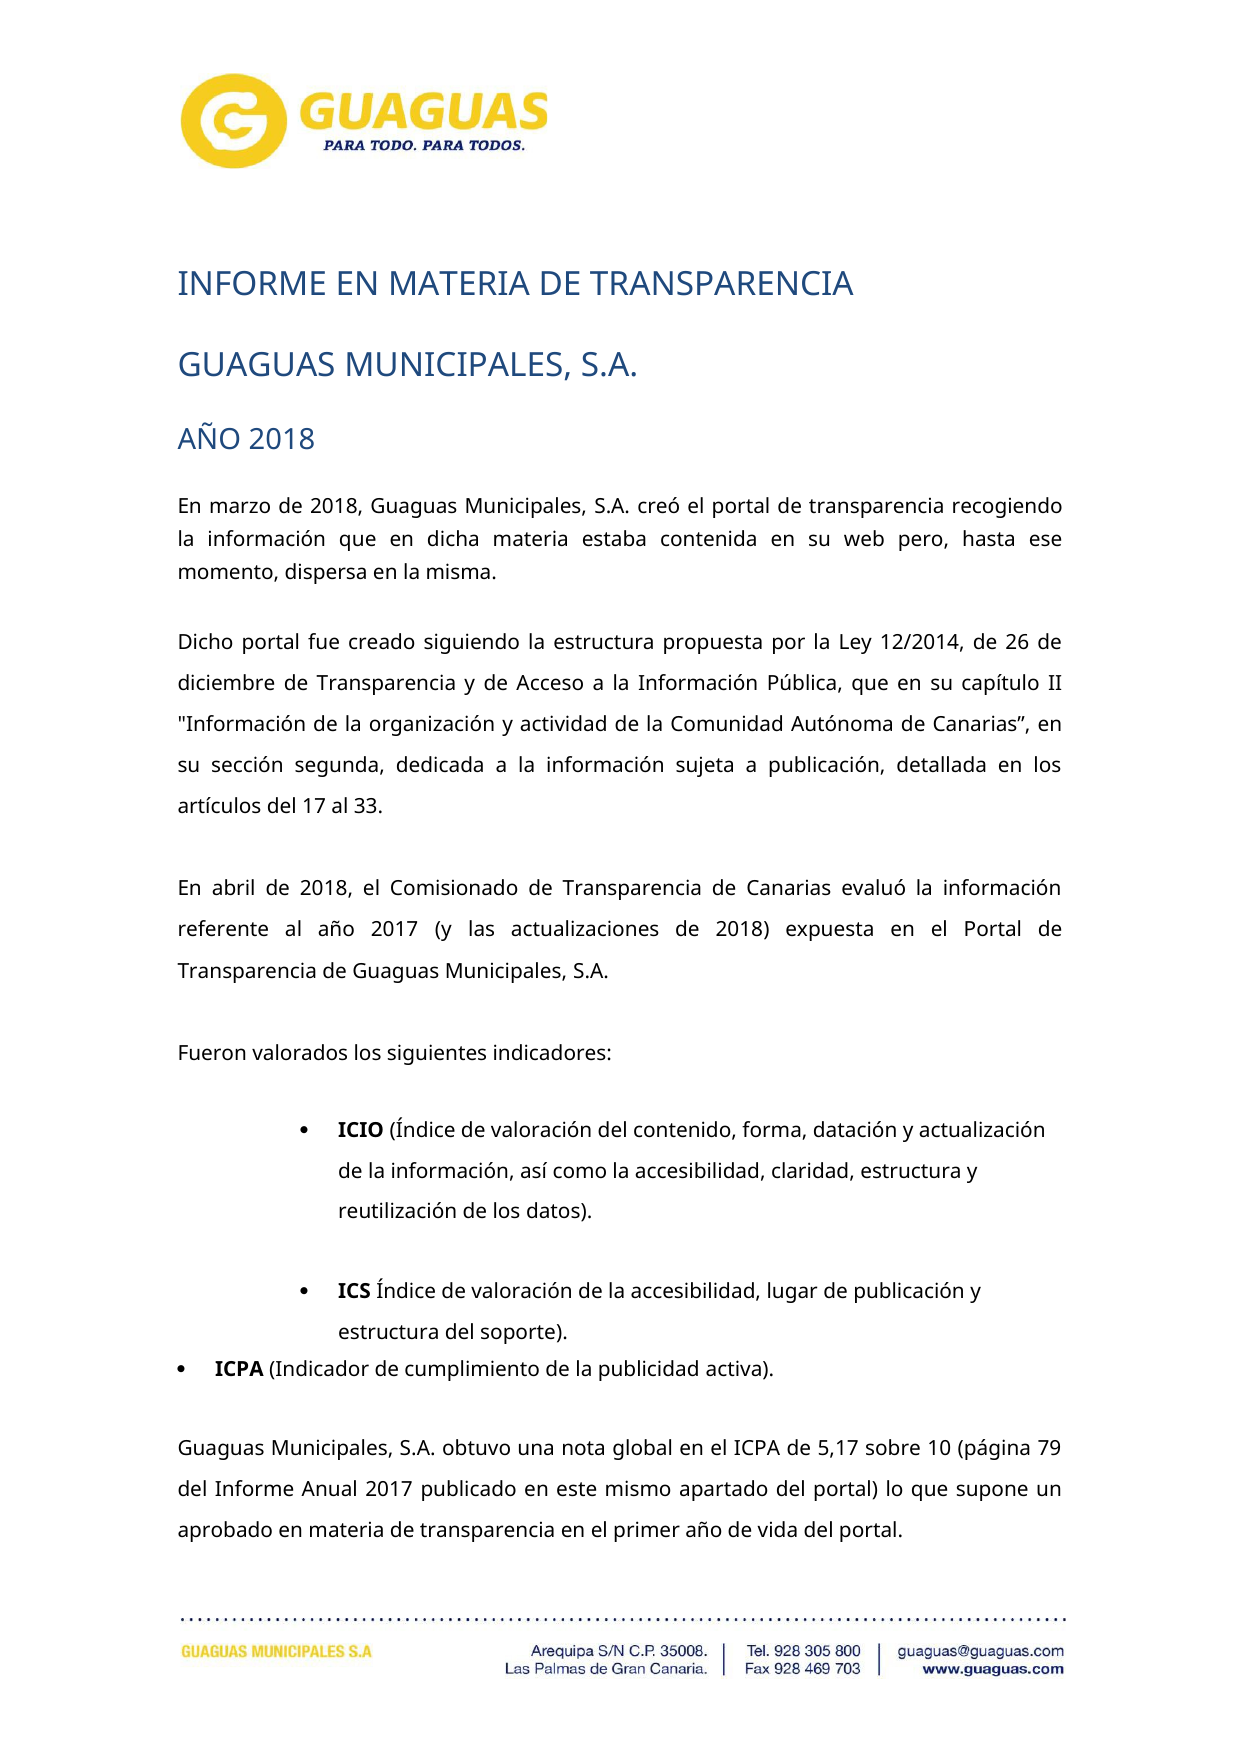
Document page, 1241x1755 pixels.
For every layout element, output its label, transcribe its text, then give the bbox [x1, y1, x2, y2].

list ICS Índice de valoración de la accesibilidad, lugar de publicación y estructura del soporte). [300, 1276, 1063, 1346]
text En abril de 2018, el Comisionado de Transparencia de Canarias evaluó la información referente al año 2017 (y las actualizaciones de 2018) expuesta en el Portal de Transparencia de Guaguas Municipales, S.A. [177, 873, 1063, 984]
text Fueron valorados los siguientes indicadores: [177, 1038, 1076, 1066]
list ICIO (Índice de valoración del contenido, forma, datación y actualización de la información, así como la accesibilidad, claridad, estructura y reutilización de los datos). [300, 1115, 1063, 1225]
text Dicho portal fue creado siguiendo la estructura propuesta por la Ley 12/2014, de 26 de diciembre de Transparencia y de Acceso a la Información Pública, que en su capítulo II "Información de la organización y actividad de la Comunidad Autónoma de Canarias”, en su sección segunda, dedicada a la información sujeta a publicación, detallada en los artículos del 17 al 33. [177, 627, 1063, 820]
text Guaguas Municipales, S.A. obtuvo una nota global en el ICPA de 5,17 sobre 10 (página 79 del Informe Anual 2017 publicado en este mismo apartado del portal) lo que supone un aprobado en materia de transparencia en el primer año de vida del portal. [177, 1433, 1063, 1544]
list ICPA (Indicador de cumplimiento de la publicidad activa). [177, 1358, 1076, 1382]
text En marzo de 2018, Guaguas Municipales, S.A. creó el portal de transparencia recogiendo la información que en dicha materia estaba contenida en su web pero, hasta ese momento, dispersa en la misma. [177, 492, 1064, 585]
subtitle AÑO 2018 [177, 423, 1076, 456]
text INFORME EN MATERIA DE TRANSPARENCIA GUAGUAS MUNICIPALES, S.A. [177, 259, 894, 386]
